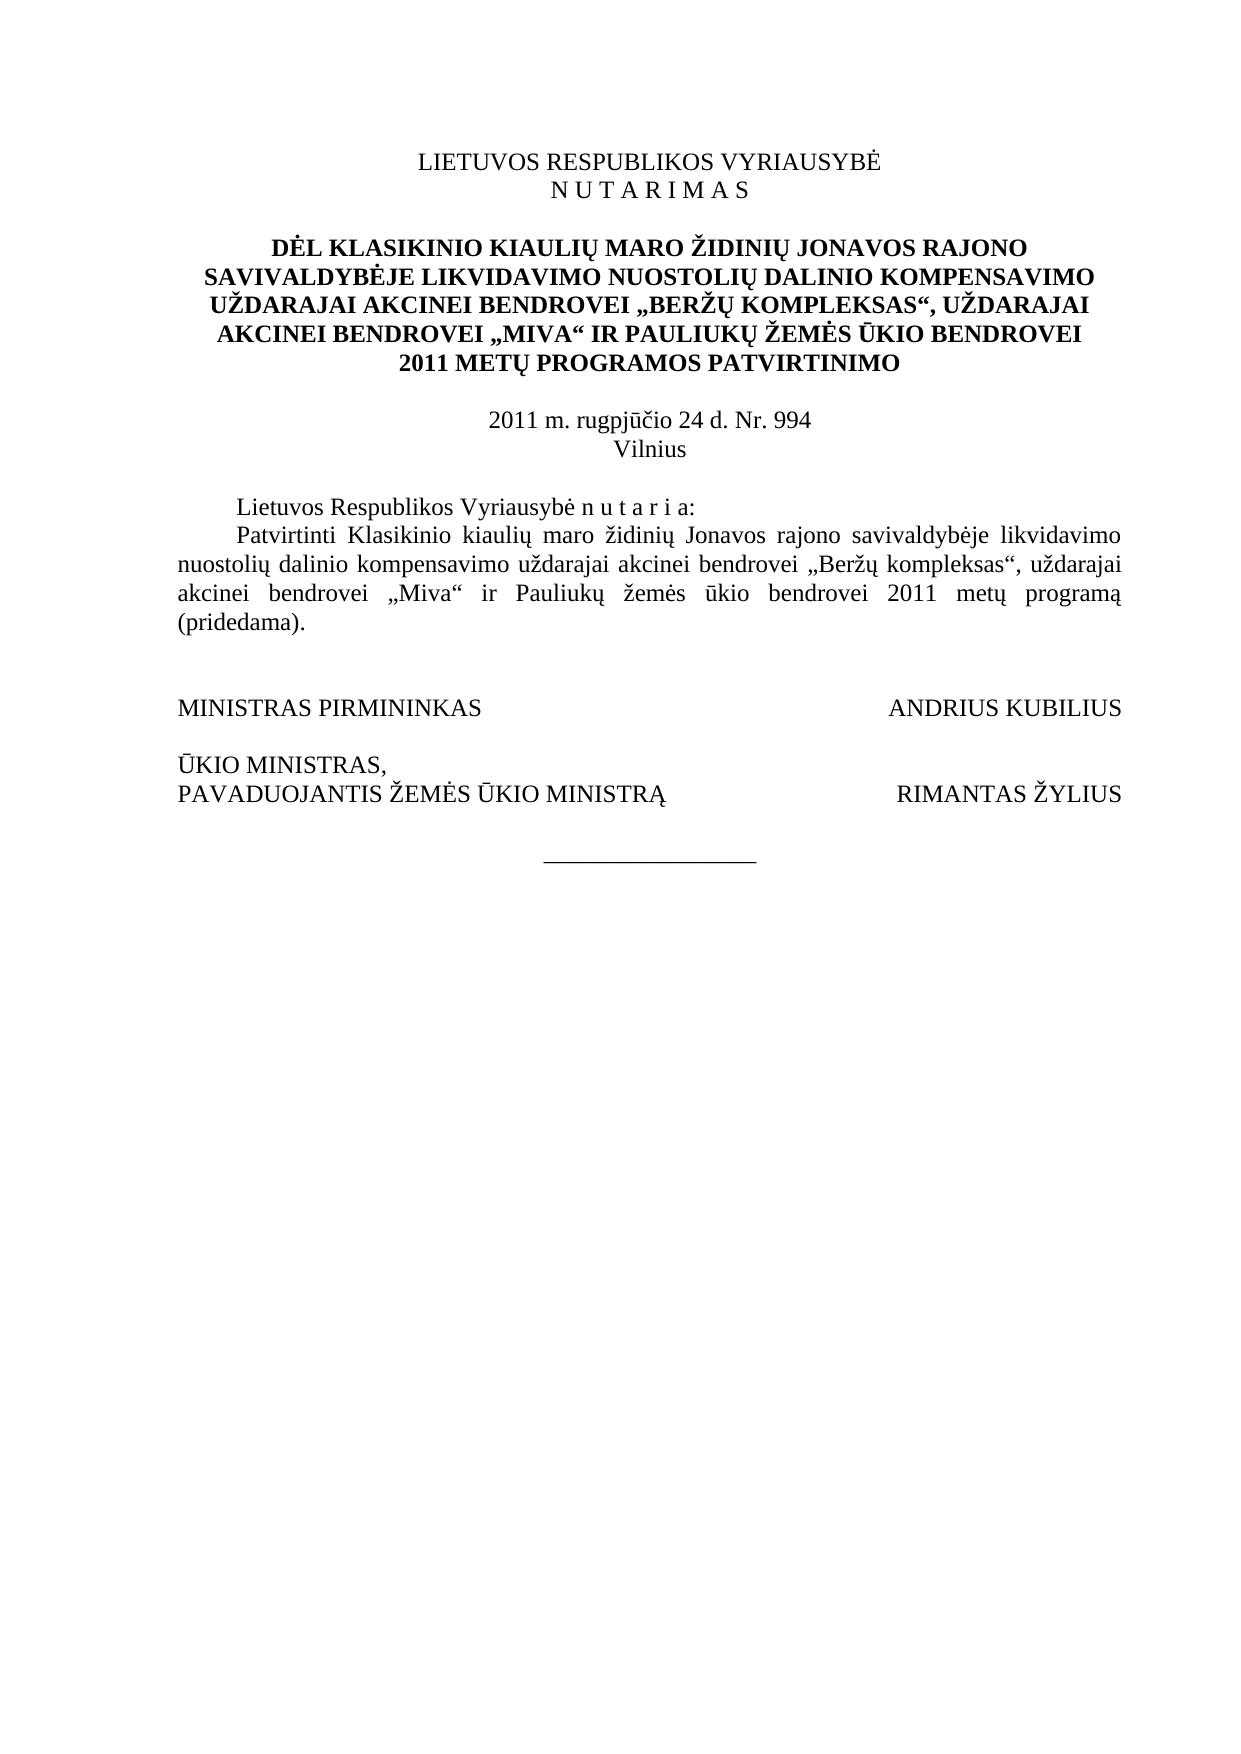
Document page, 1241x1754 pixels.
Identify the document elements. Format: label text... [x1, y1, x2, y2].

text PAVADUOJANTIS ŽEMĖS ŪKIO MINISTRĄ RIMANTAS ŽYLIUS [177, 779, 1122, 808]
text Lietuvos Respublikos Vyriausybė [177, 147, 1122, 176]
text Patvirtinti Klasikinio kiaulių maro židinių Jonavos rajono savivaldybėje likvidavimo nuostolių dalinio kompensavimo uždarajai akcinei bendrovei „Beržų kompleksas“, uždarajai akcinei bendrovei „Miva“ ir Pauliukų žemės ūkio bendrovei 2011 metų programą (pridedama). [177, 521, 1122, 636]
text MINISTRAS PIRMININKAS ANDRIUS KUBILIUS [177, 693, 1122, 722]
text 2011 m. rugpjūčio 24 d. Nr. 994 [177, 406, 1122, 434]
text NUTARIMAS [177, 176, 1122, 204]
text ŪKIO MINISTRAS, [177, 751, 1122, 779]
text DĖL Klasikinio kiaulių maro židinių Jonavos rajono savivaldybėje likvidavimo nuostolių dalinio kompensavimo uždarajai akcinei bendrovei „Beržų kompleksas“, uždarajai akcinei bendrovei „Miva“ ir Pauliukų žemės ūkio bendrovei 2011 metų programOS PATVIRTINIMO [177, 233, 1122, 377]
text Lietuvos Respublikos Vyriausybė nutaria: [177, 492, 1122, 521]
text _________________ [177, 837, 1122, 866]
text Vilnius [177, 434, 1122, 463]
